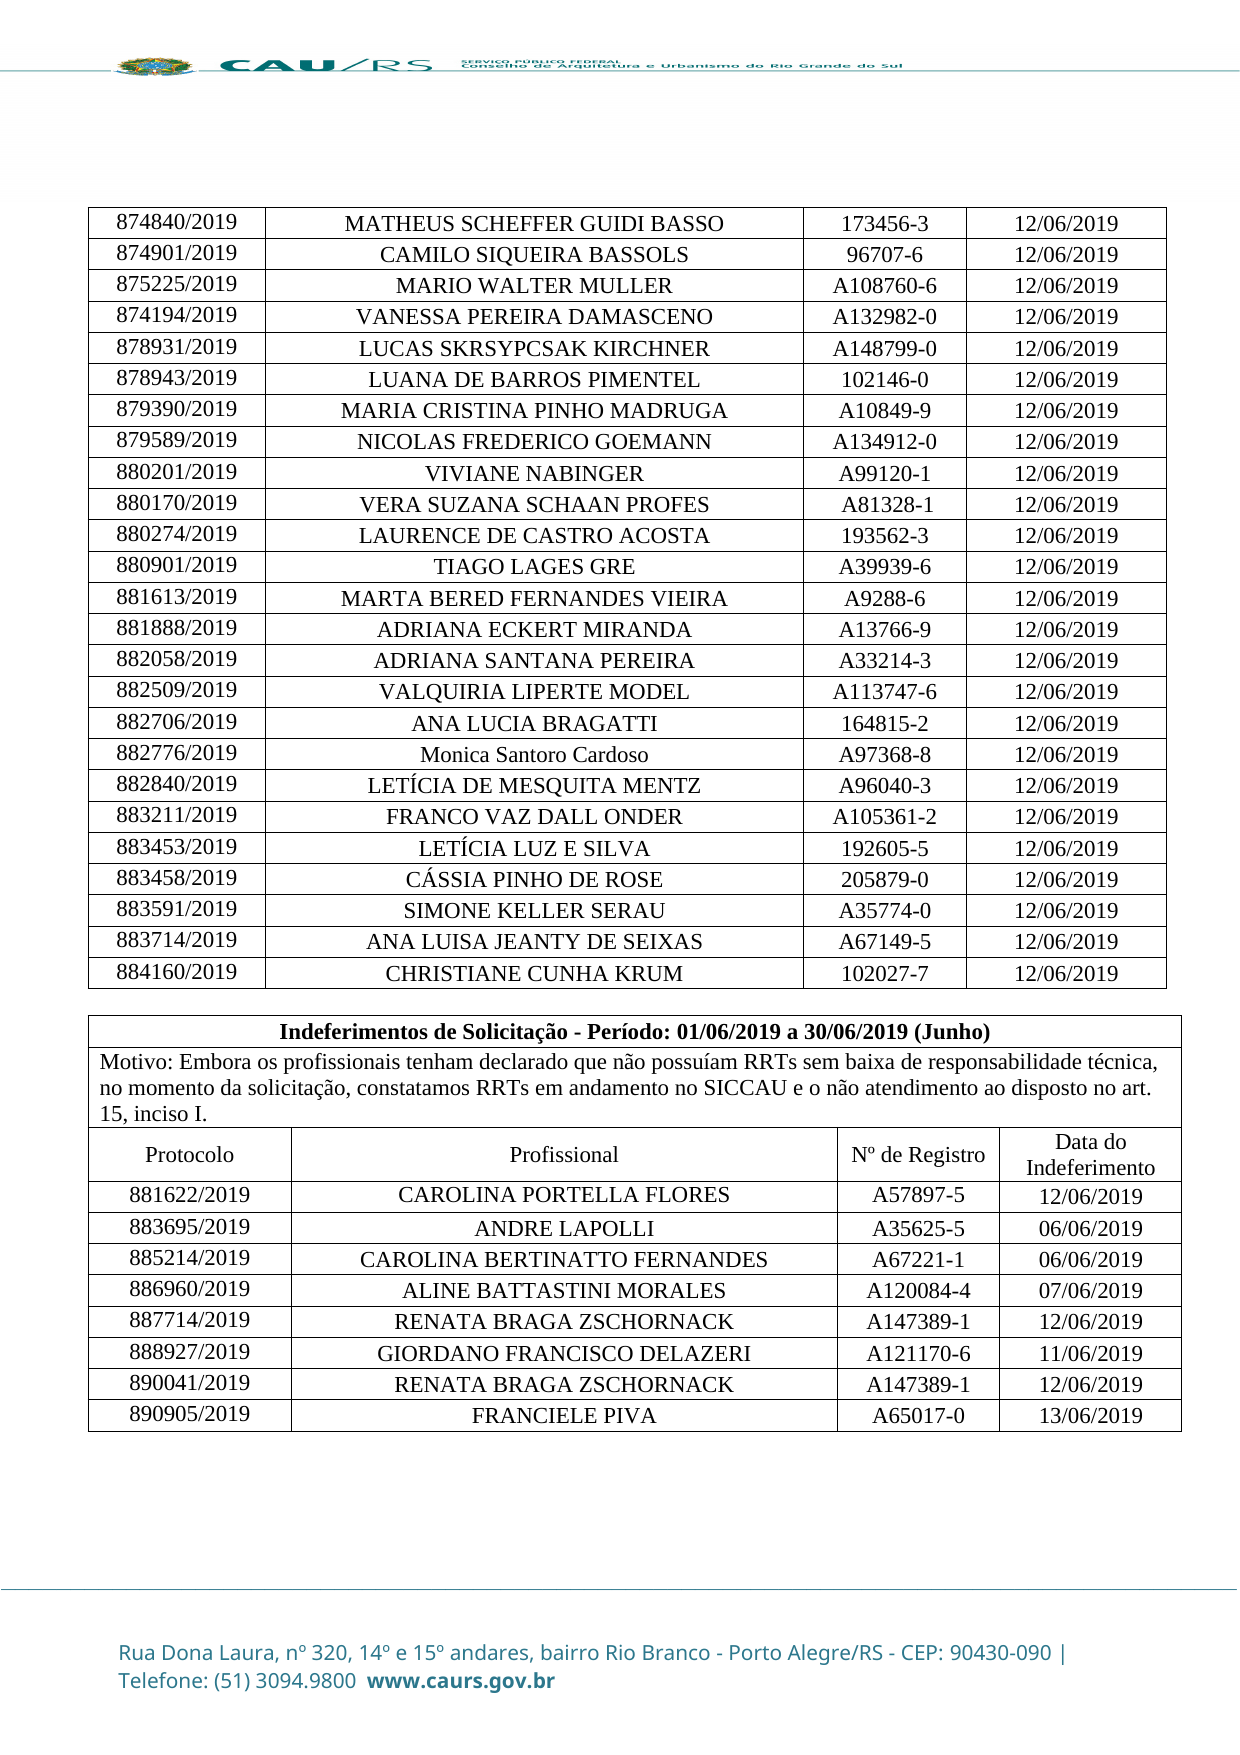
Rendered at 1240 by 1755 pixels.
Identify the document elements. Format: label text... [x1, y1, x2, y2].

table_cell 12/06/2019 [967, 208, 1166, 238]
table_cell 192605-5 [804, 833, 966, 863]
table_cell 12/06/2019 [1000, 1182, 1181, 1212]
table_cell 883714/2019 [89, 927, 265, 957]
table_cell A108760-6 [804, 270, 966, 301]
table_cell 883695/2019 [89, 1213, 291, 1243]
table_cell 880274/2019 [89, 520, 265, 551]
table_cell 12/06/2019 [967, 364, 1166, 394]
table_cell MARTA BERED FERNANDES VIEIRA [266, 583, 803, 613]
table_cell A33214-3 [804, 645, 966, 676]
table_cell RENATA BRAGA ZSCHORNACK [292, 1307, 837, 1337]
table_cell 173456-3 [804, 208, 966, 238]
table_cell A35625-5 [838, 1213, 999, 1243]
table_cell VERA SUZANA SCHAAN PROFES [266, 489, 803, 519]
table_cell MARIO WALTER MULLER [266, 270, 803, 301]
table_cell 879589/2019 [89, 427, 265, 457]
table_cell RENATA BRAGA ZSCHORNACK [292, 1369, 837, 1399]
table_cell 888927/2019 [89, 1338, 291, 1368]
table_cell 07/06/2019 [1000, 1275, 1181, 1306]
table_cell A9288-6 [804, 583, 966, 613]
table_cell 890041/2019 [89, 1369, 291, 1399]
table_cell 12/06/2019 [967, 708, 1166, 738]
table_cell 883211/2019 [89, 802, 265, 832]
table_cell 883591/2019 [89, 895, 265, 926]
table_cell 879390/2019 [89, 395, 265, 426]
table_cell 881888/2019 [89, 614, 265, 644]
table_cell A148799-0 [804, 333, 966, 363]
table_cell 12/06/2019 [967, 864, 1166, 894]
table_cell 12/06/2019 [967, 302, 1166, 332]
table_cell 12/06/2019 [967, 645, 1166, 676]
table_cell Motivo: Embora os profissionais tenham declarado que não possuíam RRTs sem baixa de responsabilidade técnica, no momento da solicitação, constatamos RRTs em andamento no SICCAU e o não atendimento ao disposto no art. 15, inciso I. [89, 1048, 1181, 1127]
table_cell A65017-0 [838, 1400, 999, 1431]
table_cell 12/06/2019 [967, 520, 1166, 551]
table_cell A147389-1 [838, 1307, 999, 1337]
table_cell 883453/2019 [89, 833, 265, 863]
table_cell ANA LUISA JEANTY DE SEIXAS [266, 927, 803, 957]
table_cell 882840/2019 [89, 770, 265, 801]
table_cell 12/06/2019 [1000, 1307, 1181, 1337]
table_cell 12/06/2019 [967, 958, 1166, 988]
table_cell A67149-5 [804, 927, 966, 957]
table_cell 880201/2019 [89, 458, 265, 488]
table_cell 193562-3 [804, 520, 966, 551]
table_cell 881622/2019 [89, 1182, 291, 1212]
table_cell 881613/2019 [89, 583, 265, 613]
table_cell 874194/2019 [89, 302, 265, 332]
table_cell 12/06/2019 [967, 614, 1166, 644]
table_cell 12/06/2019 [967, 270, 1166, 301]
table_cell 886960/2019 [89, 1275, 291, 1306]
table_cell 882706/2019 [89, 708, 265, 738]
table_cell 12/06/2019 [967, 833, 1166, 863]
table_cell 883458/2019 [89, 864, 265, 894]
table_cell FRANCIELE PIVA [292, 1400, 837, 1431]
table_cell NICOLAS FREDERICO GOEMANN [266, 427, 803, 457]
table_cell LUANA DE BARROS PIMENTEL [266, 364, 803, 394]
table_cell 06/06/2019 [1000, 1244, 1181, 1274]
table_cell 878943/2019 [89, 364, 265, 394]
table_cell A99120-1 [804, 458, 966, 488]
table_cell 12/06/2019 [967, 739, 1166, 769]
table_cell 882509/2019 [89, 677, 265, 707]
table_cell 878931/2019 [89, 333, 265, 363]
table_cell A57897-5 [838, 1182, 999, 1212]
table_cell 12/06/2019 [967, 395, 1166, 426]
table_cell 11/06/2019 [1000, 1338, 1181, 1368]
table_cell 164815-2 [804, 708, 966, 738]
table_cell ALINE BATTASTINI MORALES [292, 1275, 837, 1306]
table_cell 12/06/2019 [967, 895, 1166, 926]
table_cell LUCAS SKRSYPCSAK KIRCHNER [266, 333, 803, 363]
table_cell A10849-9 [804, 395, 966, 426]
table_cell 12/06/2019 [967, 583, 1166, 613]
table_cell ANA LUCIA BRAGATTI [266, 708, 803, 738]
table_cell CAMILO SIQUEIRA BASSOLS [266, 239, 803, 269]
table_cell A96040-3 [804, 770, 966, 801]
table_header Indeferimentos de Solicitação - Período: 01/06/2019 a 30/06/2019 (Junho) [89, 1016, 1181, 1047]
table_cell CAROLINA PORTELLA FLORES [292, 1182, 837, 1212]
table_cell LETÍCIA DE MESQUITA MENTZ [266, 770, 803, 801]
table_cell 890905/2019 [89, 1400, 291, 1431]
table_cell 874901/2019 [89, 239, 265, 269]
table_cell 882776/2019 [89, 739, 265, 769]
table_cell ADRIANA ECKERT MIRANDA [266, 614, 803, 644]
table_cell 102146-0 [804, 364, 966, 394]
table_cell 885214/2019 [89, 1244, 291, 1274]
table_cell 12/06/2019 [967, 802, 1166, 832]
table_cell VALQUIRIA LIPERTE MODEL [266, 677, 803, 707]
table_cell A120084-4 [838, 1275, 999, 1306]
table_cell VANESSA PEREIRA DAMASCENO [266, 302, 803, 332]
table_cell A67221-1 [838, 1244, 999, 1274]
table_cell 13/06/2019 [1000, 1400, 1181, 1431]
table_cell A81328-1 [804, 489, 966, 519]
table_cell A35774-0 [804, 895, 966, 926]
table_cell 205879-0 [804, 864, 966, 894]
table_cell 12/06/2019 [967, 677, 1166, 707]
table_cell GIORDANO FRANCISCO DELAZERI [292, 1338, 837, 1368]
table_cell 880901/2019 [89, 552, 265, 582]
table_cell ADRIANA SANTANA PEREIRA [266, 645, 803, 676]
table_cell A147389-1 [838, 1369, 999, 1399]
table_cell CAROLINA BERTINATTO FERNANDES [292, 1244, 837, 1274]
table_cell A134912-0 [804, 427, 966, 457]
table_cell 12/06/2019 [967, 458, 1166, 488]
table_cell TIAGO LAGES GRE [266, 552, 803, 582]
table_cell A13766-9 [804, 614, 966, 644]
table_cell A121170-6 [838, 1338, 999, 1368]
table_cell CHRISTIANE CUNHA KRUM [266, 958, 803, 988]
table_cell A105361-2 [804, 802, 966, 832]
table_cell 12/06/2019 [967, 333, 1166, 363]
table_cell 12/06/2019 [967, 552, 1166, 582]
table_cell A113747-6 [804, 677, 966, 707]
table_cell LAURENCE DE CASTRO ACOSTA [266, 520, 803, 551]
table_cell A97368-8 [804, 739, 966, 769]
table_cell Protocolo [89, 1128, 291, 1181]
table_cell 12/06/2019 [967, 239, 1166, 269]
table_cell 875225/2019 [89, 270, 265, 301]
table_cell A39939-6 [804, 552, 966, 582]
table_cell 12/06/2019 [967, 489, 1166, 519]
table_cell A132982-0 [804, 302, 966, 332]
table_cell 12/06/2019 [967, 927, 1166, 957]
table_cell Monica Santoro Cardoso [266, 739, 803, 769]
table_cell ANDRE LAPOLLI [292, 1213, 837, 1243]
table_cell LETÍCIA LUZ E SILVA [266, 833, 803, 863]
table_cell 874840/2019 [89, 208, 265, 238]
table_cell 96707-6 [804, 239, 966, 269]
table_cell Profissional [292, 1128, 837, 1181]
table_cell 12/06/2019 [1000, 1369, 1181, 1399]
table_cell FRANCO VAZ DALL ONDER [266, 802, 803, 832]
table_cell CÁSSIA PINHO DE ROSE [266, 864, 803, 894]
table_cell SIMONE KELLER SERAU [266, 895, 803, 926]
table_cell Nº de Registro [838, 1128, 999, 1181]
table_cell 884160/2019 [89, 958, 265, 988]
table_cell MATHEUS SCHEFFER GUIDI BASSO [266, 208, 803, 238]
table_cell MARIA CRISTINA PINHO MADRUGA [266, 395, 803, 426]
table_cell 882058/2019 [89, 645, 265, 676]
table_cell Data do Indeferimento [1000, 1128, 1181, 1181]
table_cell 06/06/2019 [1000, 1213, 1181, 1243]
table_cell 887714/2019 [89, 1307, 291, 1337]
table_cell 880170/2019 [89, 489, 265, 519]
table_cell 12/06/2019 [967, 427, 1166, 457]
table_cell VIVIANE NABINGER [266, 458, 803, 488]
table_cell 12/06/2019 [967, 770, 1166, 801]
table_cell 102027-7 [804, 958, 966, 988]
